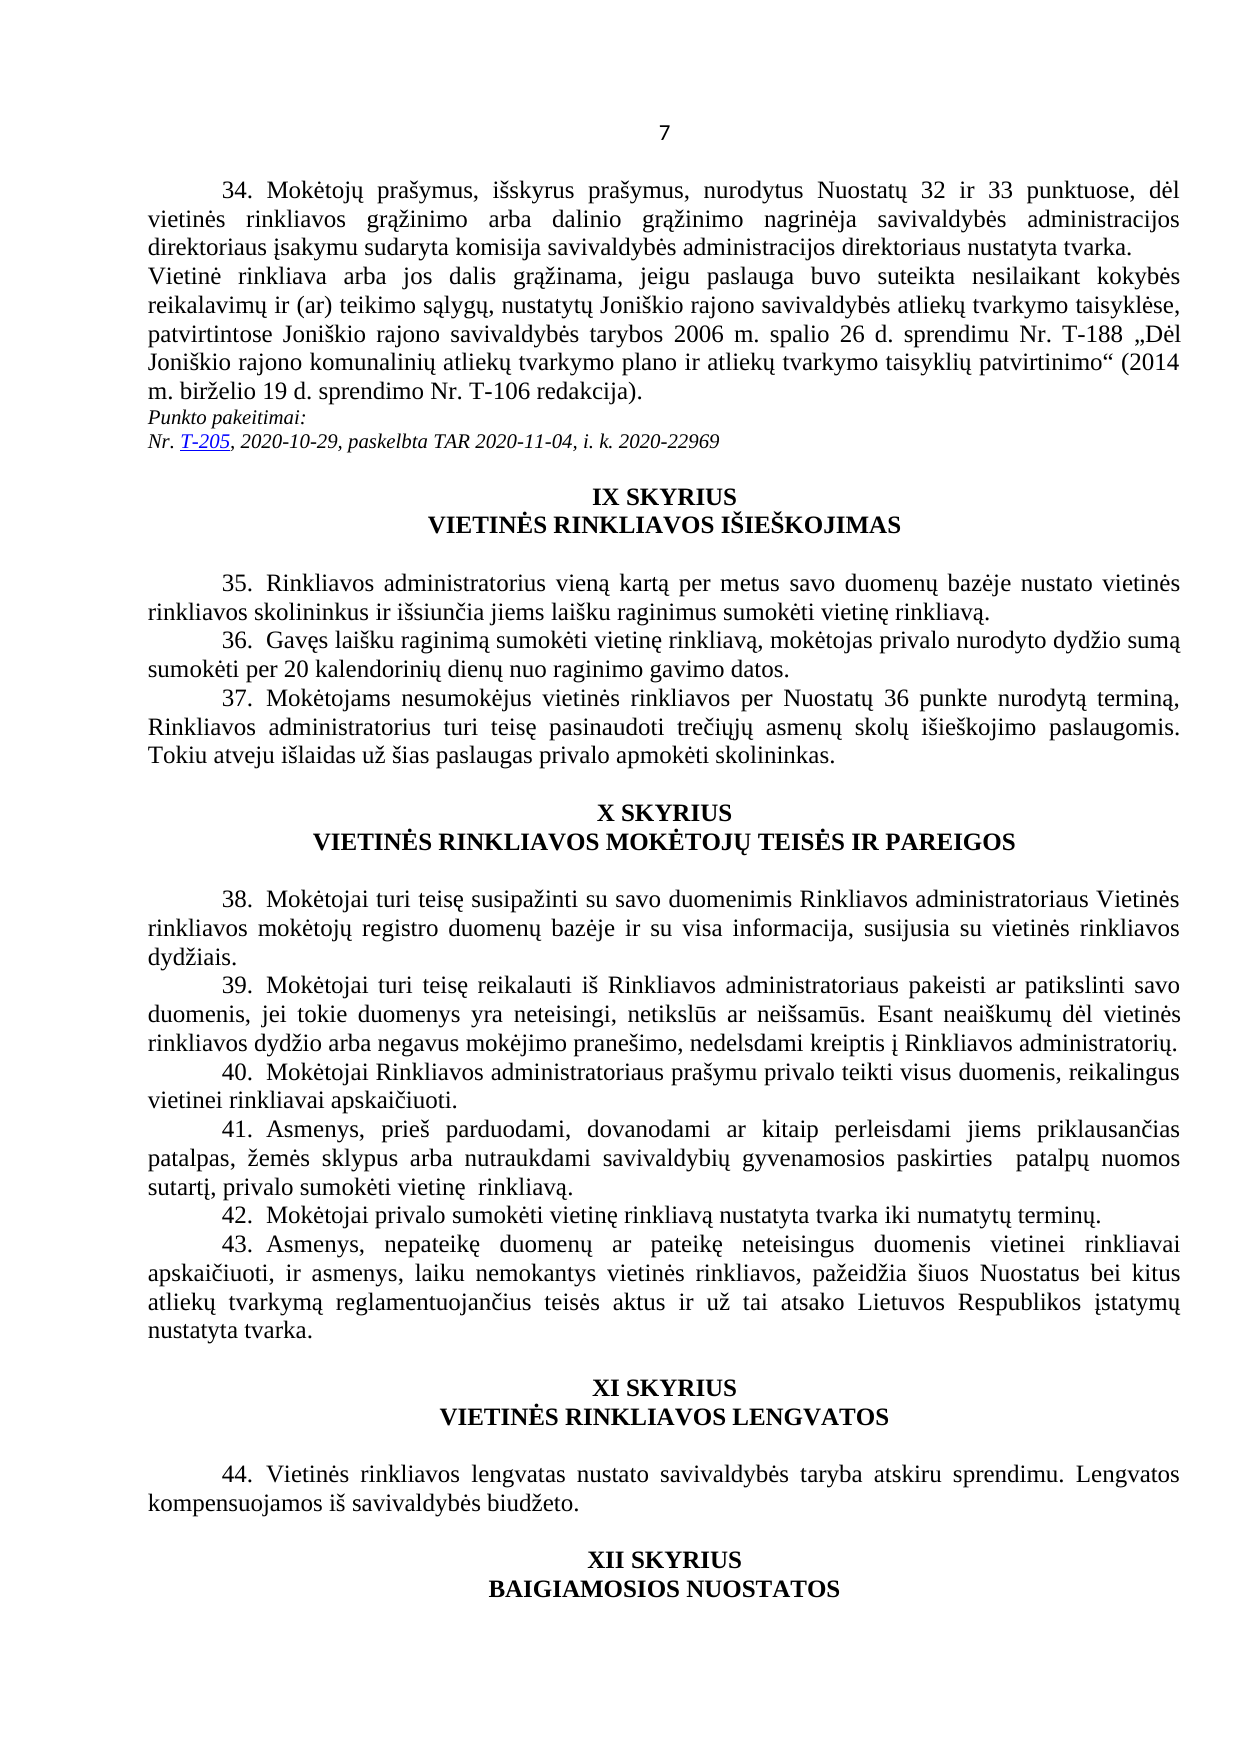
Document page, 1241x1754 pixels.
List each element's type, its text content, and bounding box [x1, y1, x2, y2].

text 37. Mokėtojams nesumokėjus vietinės rinkliavos per Nuostatų 36 punkte nurodytą terminą, Rinkliavos administratorius turi teisę pasinaudoti trečiųjų asmenų skolų išieškojimo paslaugomis. Tokiu atveju išlaidas už šias paslaugas privalo apmokėti skolininkas. [148, 683, 1181, 769]
text X skyrius [148, 798, 1181, 827]
text XII skyrius [148, 1546, 1181, 1574]
text 35. Rinkliavos administratorius vieną kartą per metus savo duomenų bazėje nustato vietinės rinkliavos skolininkus ir išsiunčia jiems laišku raginimus sumokėti vietinę rinkliavą. [148, 568, 1181, 626]
text 34. Mokėtojų prašymus, išskyrus prašymus, nurodytus Nuostatų 32 ir 33 punktuose, dėl vietinės rinkliavos grąžinimo arba dalinio grąžinimo nagrinėja savivaldybės administracijos direktoriaus įsakymu sudaryta komisija savivaldybės administracijos direktoriaus nustatyta tvarka. [148, 175, 1181, 261]
text 39. Mokėtojai turi teisę reikalauti iš Rinkliavos administratoriaus pakeisti ar patikslinti savo duomenis, jei tokie duomenys yra neteisingi, netikslūs ar neišsamūs. Esant neaiškumų dėl vietinės rinkliavos dydžio arba negavus mokėjimo pranešimo, nedelsdami kreiptis į Rinkliavos administratorių. [148, 971, 1181, 1057]
text Nr. T-205, 2020-10-29, paskelbta TAR 2020-11-04, i. k. 2020-22969 [148, 429, 1181, 453]
text VIETINĖS RINKLIAVOS LENGVATOS [148, 1402, 1181, 1431]
text IX skyrius [148, 482, 1181, 511]
text 38. Mokėtojai turi teisę susipažinti su savo duomenimis Rinkliavos administratoriaus Vietinės rinkliavos mokėtojų registro duomenų bazėje ir su visa informacija, susijusia su vietinės rinkliavos dydžiais. [148, 884, 1181, 971]
text 41. Asmenys, prieš parduodami, dovanodami ar kitaip perleisdami jiems priklausančias patalpas, žemės sklypus arba nutraukdami savivaldybių gyvenamosios paskirties patalpų nuomos sutartį, privalo sumokėti vietinę rinkliavą. [148, 1114, 1181, 1201]
text XI skyrius [148, 1373, 1181, 1402]
text Punkto pakeitimai: [148, 405, 1181, 429]
text 44. Vietinės rinkliavos lengvatas nustato savivaldybės taryba atskiru sprendimu. Lengvatos kompensuojamos iš savivaldybės biudžeto. [148, 1459, 1181, 1517]
text VIETINĖS RINKLIAVOS MOKĖTOJŲ TEISĖS IR PAREIGOS [148, 827, 1181, 856]
text 40. Mokėtojai Rinkliavos administratoriaus prašymu privalo teikti visus duomenis, reikalingus vietinei rinkliavai apskaičiuoti. [148, 1057, 1181, 1114]
text 43. Asmenys, nepateikę duomenų ar pateikę neteisingus duomenis vietinei rinkliavai apskaičiuoti, ir asmenys, laiku nemokantys vietinės rinkliavos, pažeidžia šiuos Nuostatus bei kitus atliekų tvarkymą reglamentuojančius teisės aktus ir už tai atsako Lietuvos Respublikos įstatymų nustatyta tvarka. [148, 1229, 1181, 1344]
text 42. Mokėtojai privalo sumokėti vietinę rinkliavą nustatyta tvarka iki numatytų terminų. [148, 1201, 1181, 1229]
text Vietinė rinkliava arba jos dalis grąžinama, jeigu paslauga buvo suteikta nesilaikant kokybės reikalavimų ir (ar) teikimo sąlygų, nustatytų Joniškio rajono savivaldybės atliekų tvarkymo taisyklėse, patvirtintose Joniškio rajono savivaldybės tarybos 2006 m. spalio 26 d. sprendimu Nr. T-188 „Dėl Joniškio rajono komunalinių atliekų tvarkymo plano ir atliekų tvarkymo taisyklių patvirtinimo“ (2014 m. birželio 19 d. sprendimo Nr. T-106 redakcija). [148, 261, 1181, 405]
text 36. Gavęs laišku raginimą sumokėti vietinę rinkliavą, mokėtojas privalo nurodyto dydžio sumą sumokėti per 20 kalendorinių dienų nuo raginimo gavimo datos. [148, 626, 1181, 683]
text VIETINĖS RINKLIAVOS IŠIEŠKOJIMAS [148, 511, 1181, 539]
text BAIGIAMOSIOS NUOSTATOS [148, 1574, 1181, 1603]
